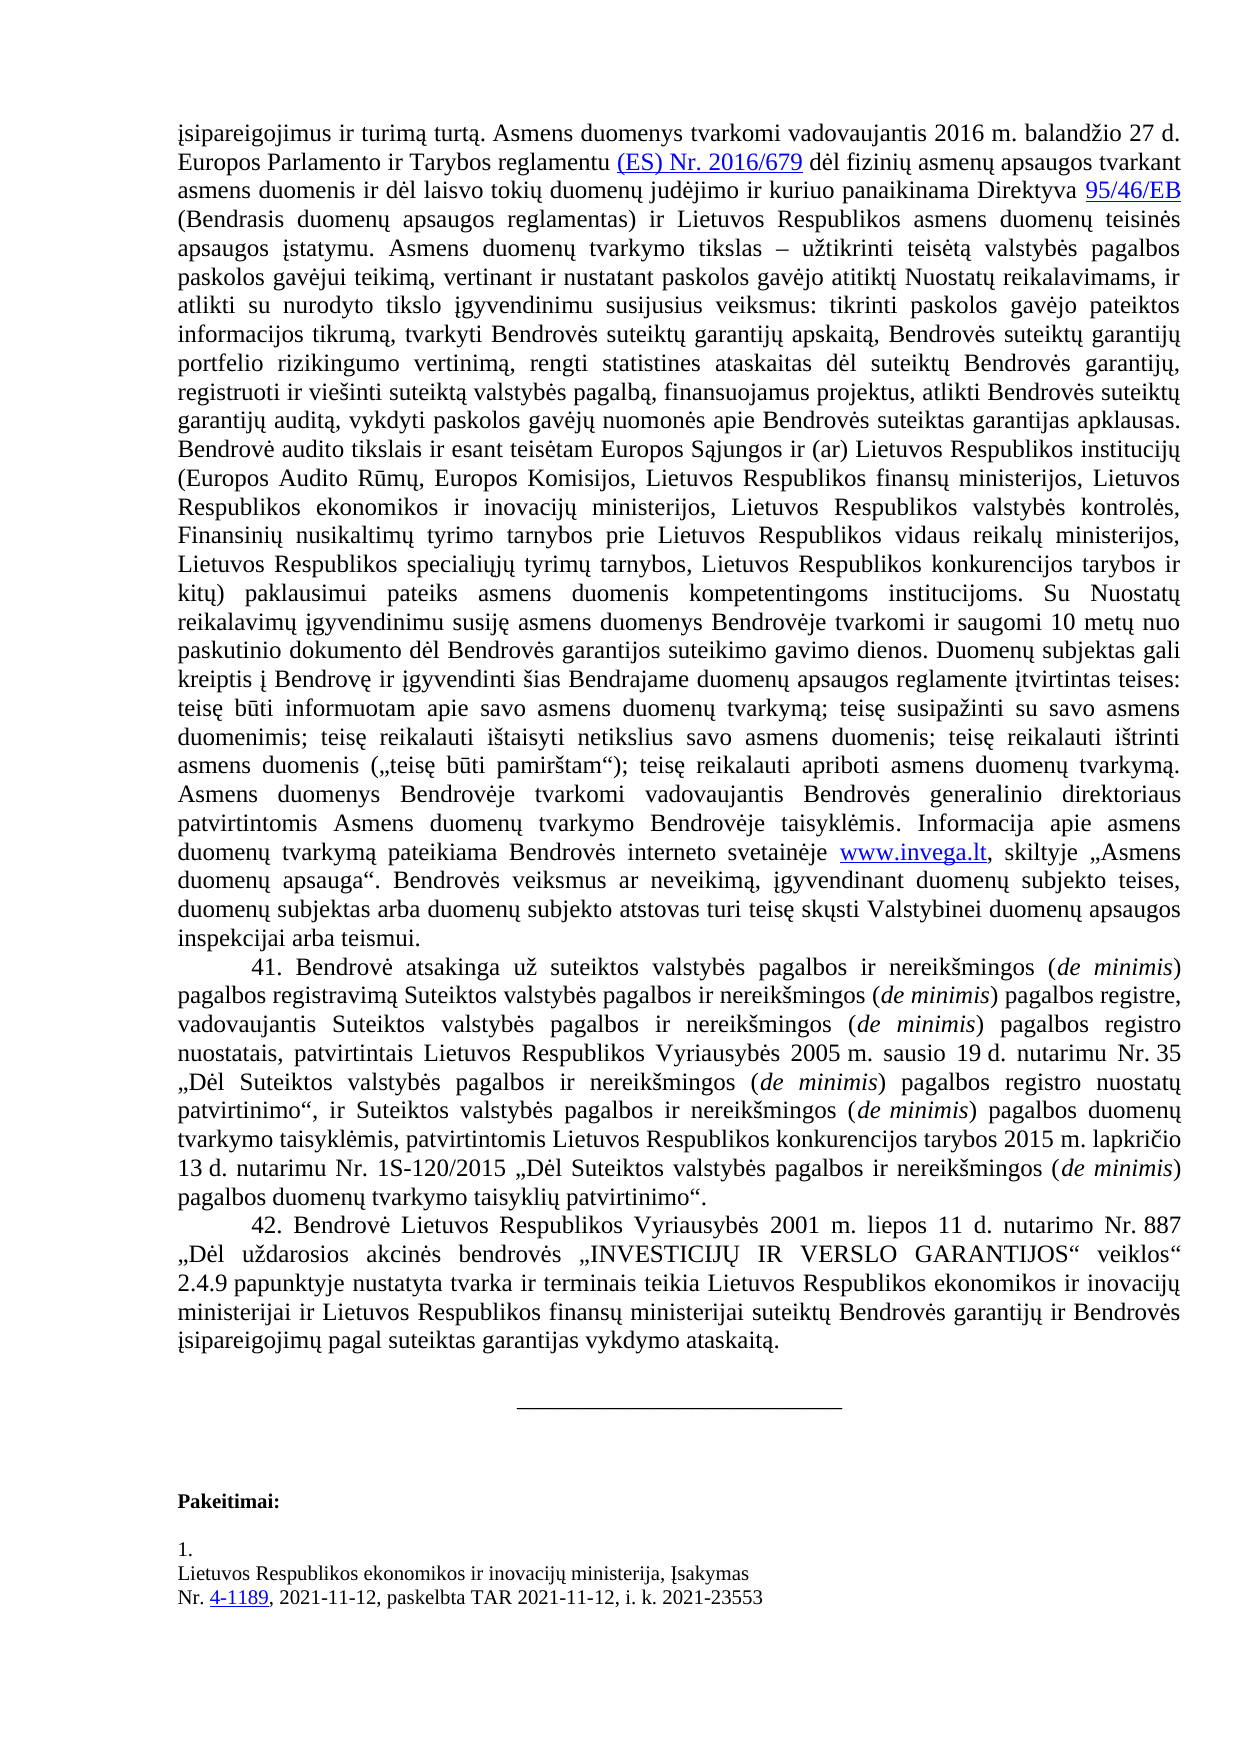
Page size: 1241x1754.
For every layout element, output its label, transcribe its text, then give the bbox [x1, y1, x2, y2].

text 1. [177, 1537, 1181, 1561]
text 41. Bendrovė atsakinga už suteiktos valstybės pagalbos ir nereikšmingos (de minimis) pagalbos registravimą Suteiktos valstybės pagalbos ir nereikšmingos (de minimis) pagalbos registre, vadovaujantis Suteiktos valstybės pagalbos ir nereikšmingos (de minimis) pagalbos registro nuostatais, patvirtintais Lietuvos Respublikos Vyriausybės 2005 m. sausio 19 d. nutarimu Nr. 35 „Dėl Suteiktos valstybės pagalbos ir nereikšmingos (de minimis) pagalbos registro nuostatų patvirtinimo“, ir Suteiktos valstybės pagalbos ir nereikšmingos (de minimis) pagalbos duomenų tvarkymo taisyklėmis, patvirtintomis Lietuvos Respublikos konkurencijos tarybos 2015 m. lapkričio 13 d. nutarimu Nr. 1S-120/2015 „Dėl Suteiktos valstybės pagalbos ir nereikšmingos (de minimis) pagalbos duomenų tvarkymo taisyklių patvirtinimo“. [177, 952, 1181, 1211]
text __________________________ [177, 1383, 1181, 1412]
text Nr. 4-1189, 2021-11-12, paskelbta TAR 2021-11-12, i. k. 2021-23553 [177, 1585, 1181, 1609]
text 42. Bendrovė Lietuvos Respublikos Vyriausybės 2001 m. liepos 11 d. nutarimo Nr. 887 „Dėl uždarosios akcinės bendrovės „INVESTICIJŲ IR VERSLO GARANTIJOS“ veiklos“ 2.4.9 papunktyje nustatyta tvarka ir terminais teikia Lietuvos Respublikos ekonomikos ir inovacijų ministerijai ir Lietuvos Respublikos finansų ministerijai suteiktų Bendrovės garantijų ir Bendrovės įsipareigojimų pagal suteiktas garantijas vykdymo ataskaitą. [177, 1211, 1181, 1354]
text Lietuvos Respublikos ekonomikos ir inovacijų ministerija, Įsakymas [177, 1561, 1181, 1585]
text Pakeitimai: [177, 1489, 1181, 1513]
text įsipareigojimus ir turimą turtą. Asmens duomenys tvarkomi vadovaujantis 2016 m. balandžio 27 d. Europos Parlamento ir Tarybos reglamentu (ES) Nr. 2016/679 dėl fizinių asmenų apsaugos tvarkant asmens duomenis ir dėl laisvo tokių duomenų judėjimo ir kuriuo panaikinama Direktyva 95/46/EB (Bendrasis duomenų apsaugos reglamentas) ir Lietuvos Respublikos asmens duomenų teisinės apsaugos įstatymu. Asmens duomenų tvarkymo tikslas – užtikrinti teisėtą valstybės pagalbos paskolos gavėjui teikimą, vertinant ir nustatant paskolos gavėjo atitiktį Nuostatų reikalavimams, ir atlikti su nurodyto tikslo įgyvendinimu susijusius veiksmus: tikrinti paskolos gavėjo pateiktos informacijos tikrumą, tvarkyti Bendrovės suteiktų garantijų apskaitą, Bendrovės suteiktų garantijų portfelio rizikingumo vertinimą, rengti statistines ataskaitas dėl suteiktų Bendrovės garantijų, registruoti ir viešinti suteiktą valstybės pagalbą, finansuojamus projektus, atlikti Bendrovės suteiktų garantijų auditą, vykdyti paskolos gavėjų nuomonės apie Bendrovės suteiktas garantijas apklausas. Bendrovė audito tikslais ir esant teisėtam Europos Sąjungos ir (ar) Lietuvos Respublikos institucijų (Europos Audito Rūmų, Europos Komisijos, Lietuvos Respublikos finansų ministerijos, Lietuvos Respublikos ekonomikos ir inovacijų ministerijos, Lietuvos Respublikos valstybės kontrolės, Finansinių nusikaltimų tyrimo tarnybos prie Lietuvos Respublikos vidaus reikalų ministerijos, Lietuvos Respublikos specialiųjų tyrimų tarnybos, Lietuvos Respublikos konkurencijos tarybos ir kitų) paklausimui pateiks asmens duomenis kompetentingoms institucijoms. Su Nuostatų reikalavimų įgyvendinimu susiję asmens duomenys Bendrovėje tvarkomi ir saugomi 10 metų nuo paskutinio dokumento dėl Bendrovės garantijos suteikimo gavimo dienos. Duomenų subjektas gali kreiptis į Bendrovę ir įgyvendinti šias Bendrajame duomenų apsaugos reglamente įtvirtintas teises: teisę būti informuotam apie savo asmens duomenų tvarkymą; teisę susipažinti su savo asmens duomenimis; teisę reikalauti ištaisyti netikslius savo asmens duomenis; teisę reikalauti ištrinti asmens duomenis („teisę būti pamirštam“); teisę reikalauti apriboti asmens duomenų tvarkymą. Asmens duomenys Bendrovėje tvarkomi vadovaujantis Bendrovės generalinio direktoriaus patvirtintomis Asmens duomenų tvarkymo Bendrovėje taisyklėmis. Informacija apie asmens duomenų tvarkymą pateikiama Bendrovės interneto svetainėje www.invega.lt, skiltyje „Asmens duomenų apsauga“. Bendrovės veiksmus ar neveikimą, įgyvendinant duomenų subjekto teises, duomenų subjektas arba duomenų subjekto atstovas turi teisę skųsti Valstybinei duomenų apsaugos inspekcijai arba teismui. [177, 118, 1181, 952]
